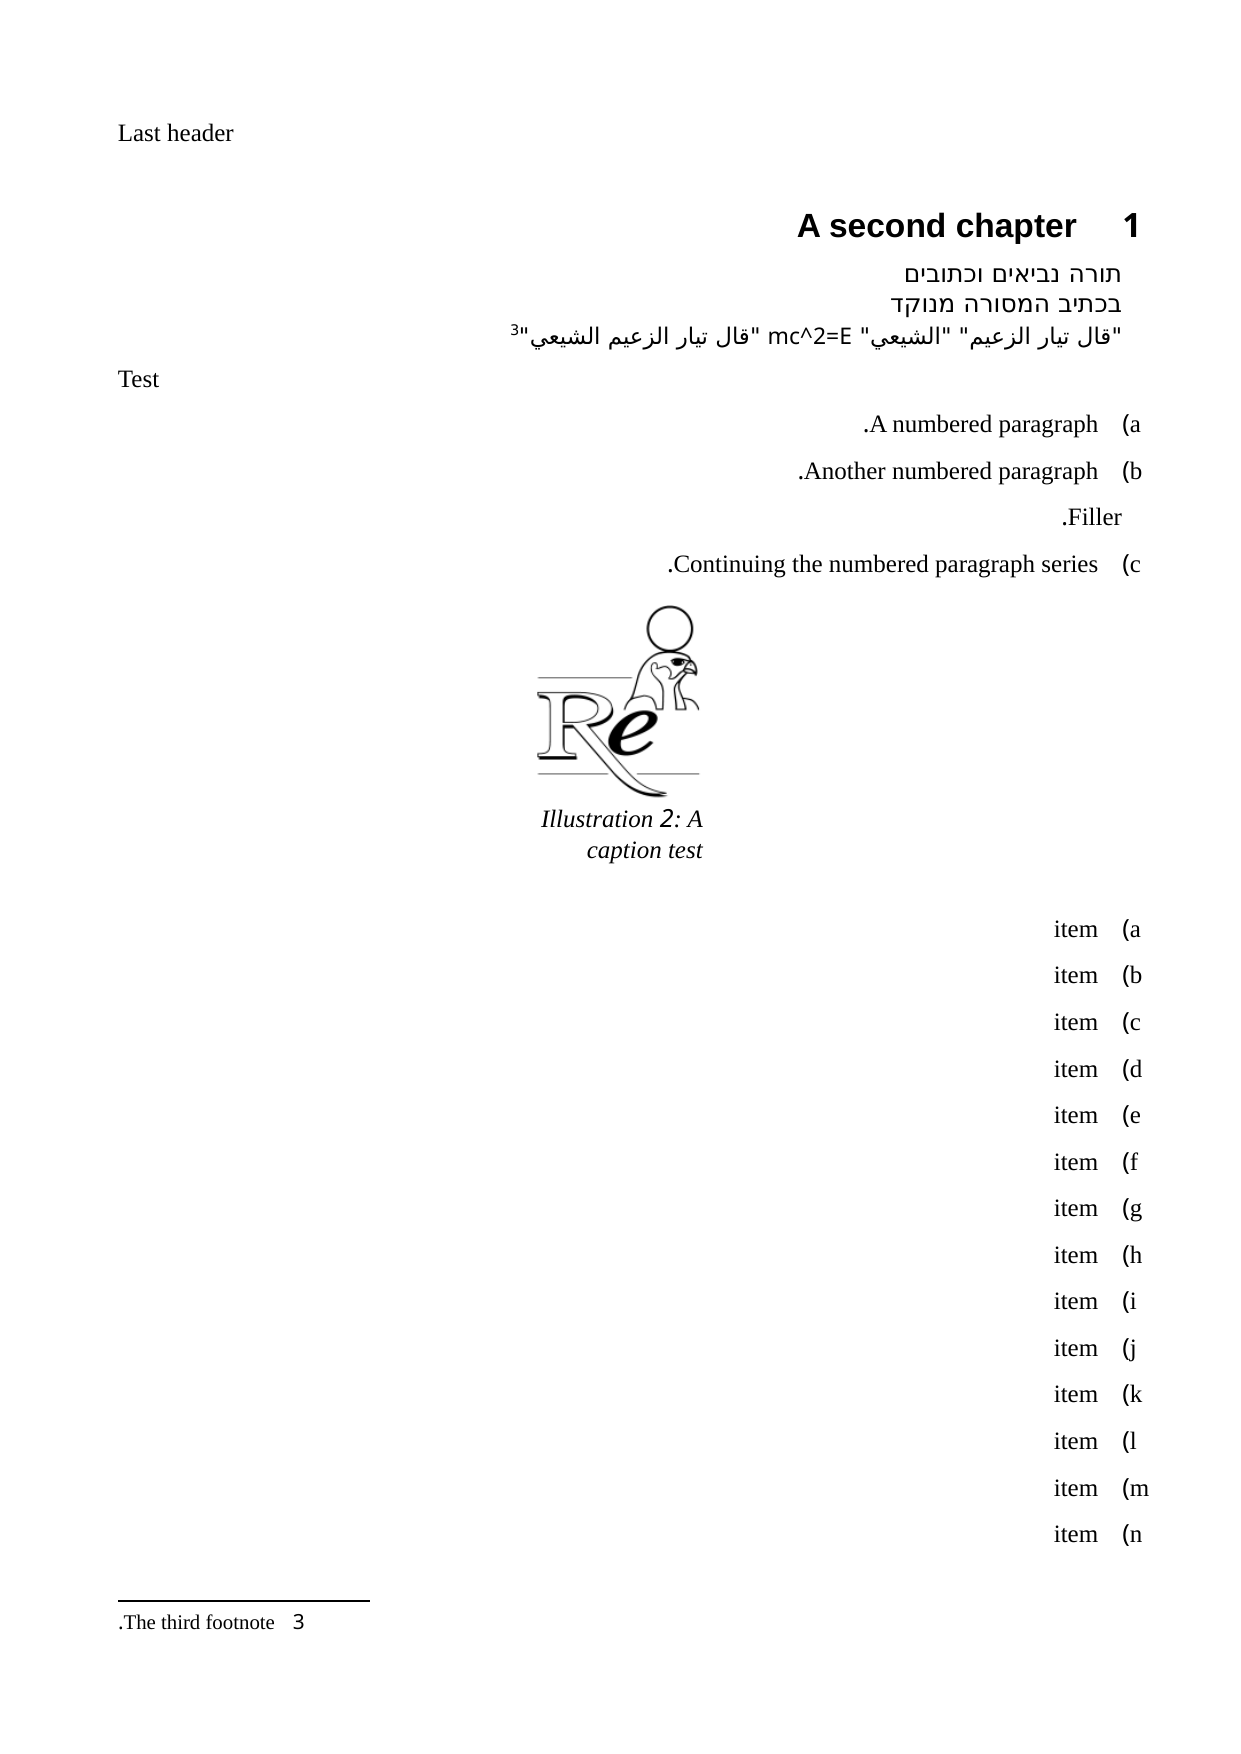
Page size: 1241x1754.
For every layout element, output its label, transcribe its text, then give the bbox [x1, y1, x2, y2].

text Filler. [118, 499, 1122, 533]
list item [118, 1190, 1122, 1224]
list item [118, 1423, 1122, 1457]
subtitle A second chapter [118, 201, 1122, 247]
list item [118, 1143, 1122, 1177]
list item [118, 1376, 1122, 1410]
list item [118, 1050, 1122, 1084]
text בכתיב המסורה מנוקד [118, 289, 1122, 318]
text The third footnote. [118, 1607, 1122, 1636]
list A numbered paragraph. [118, 406, 1122, 440]
list Continuing the numbered paragraph series. [118, 545, 1122, 579]
text תורה נביאים וכתובים [118, 259, 1122, 289]
text Test [118, 364, 1122, 393]
list item [118, 911, 1122, 944]
list item [118, 1329, 1122, 1364]
list item [118, 1004, 1122, 1038]
picture [535, 604, 706, 802]
list Another numbered paragraph. [118, 452, 1122, 486]
list item [118, 957, 1122, 991]
list item [118, 1236, 1122, 1271]
list item [118, 1097, 1122, 1131]
text "قال تيار الزعيم" "الشيعي" mc^2=E "قال تيار الزعيم الشيعي" [118, 318, 1122, 352]
list item [118, 1283, 1122, 1317]
list item [118, 1469, 1122, 1503]
list item [118, 1516, 1122, 1550]
text Illustration 2: A caption test [535, 802, 705, 864]
